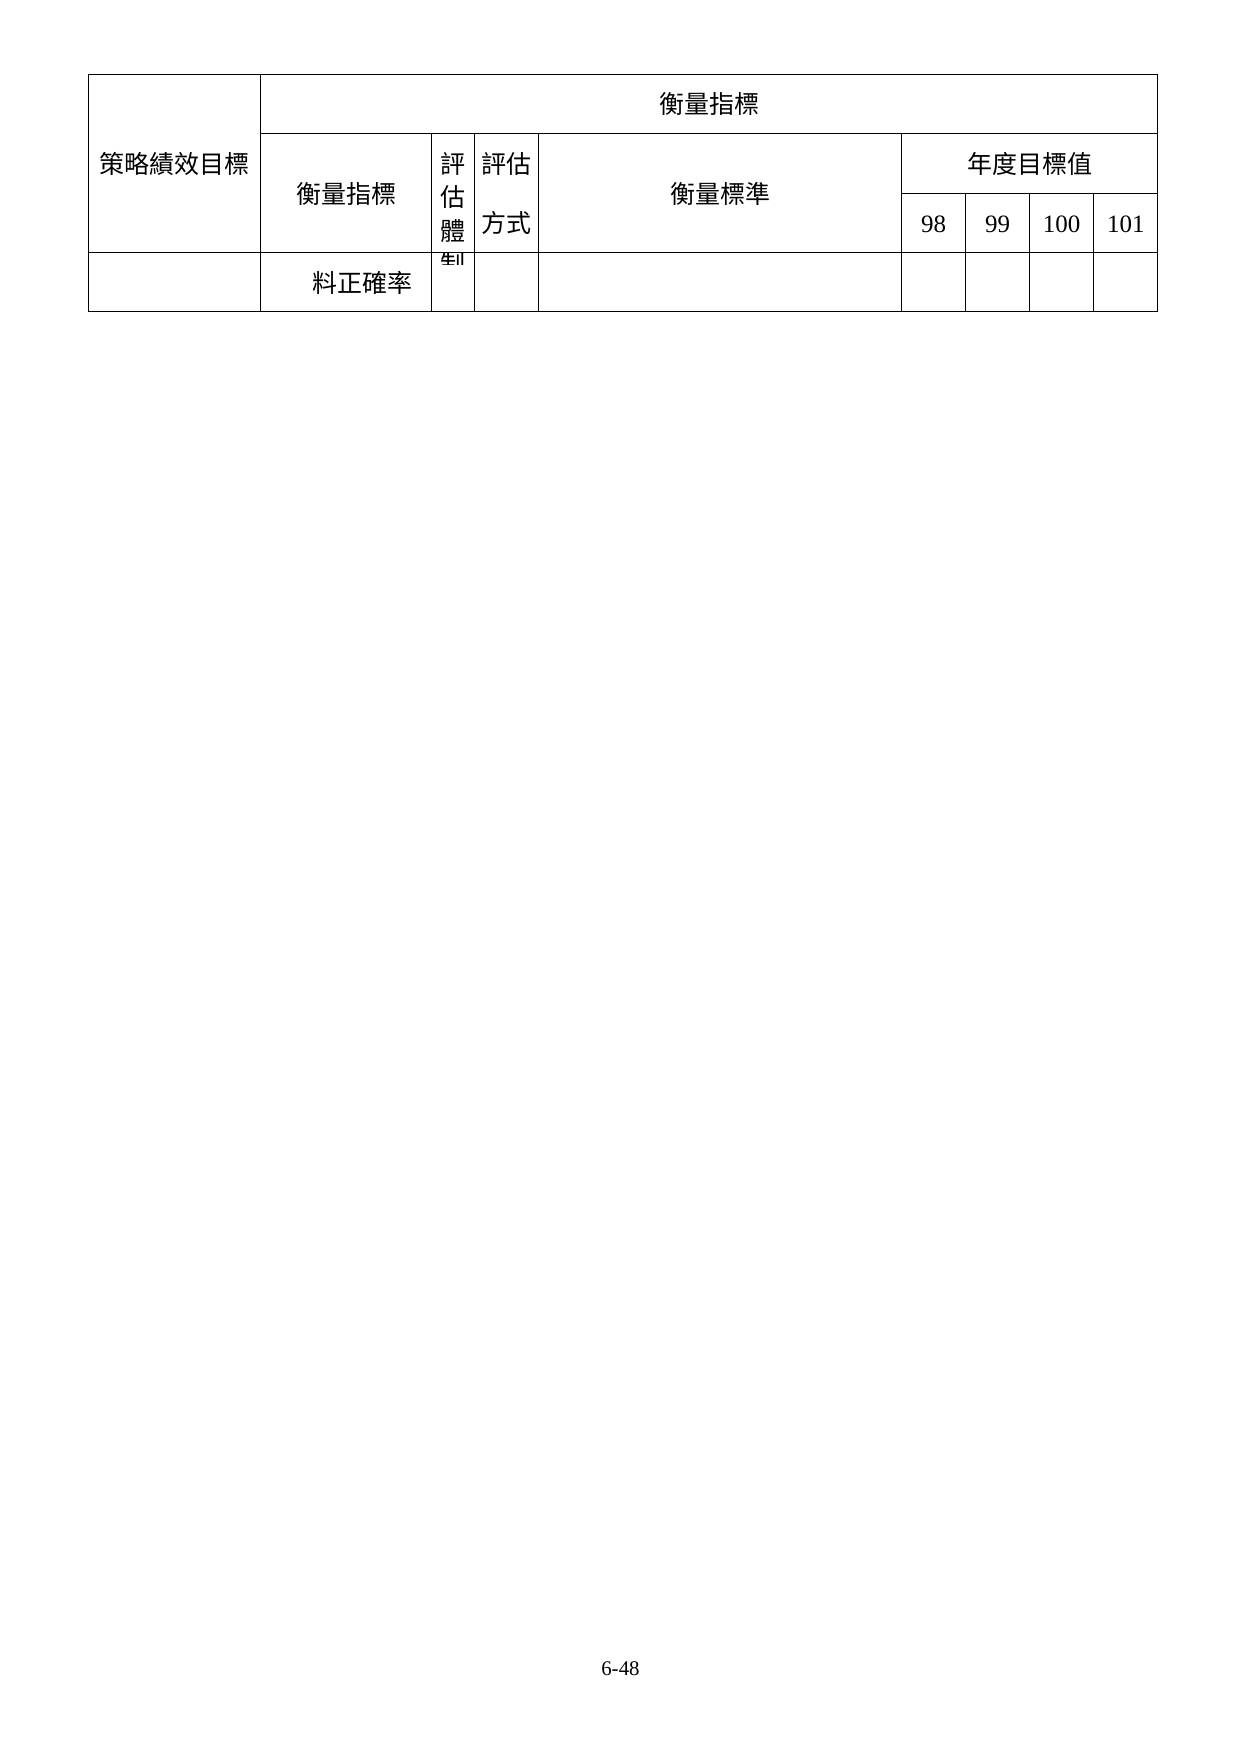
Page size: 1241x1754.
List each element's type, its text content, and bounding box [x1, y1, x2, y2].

table_cell 99 [966, 194, 1029, 252]
table_cell 衡量指標 [261, 134, 431, 252]
table_cell 98 [902, 194, 965, 252]
table_cell [966, 253, 1029, 311]
table_cell 衡量標準 [539, 134, 901, 252]
table_cell 1 [432, 253, 474, 311]
table_cell 101 [1094, 194, 1157, 252]
table_cell 料正確率 [261, 253, 431, 311]
table_cell 年度目標值 [902, 134, 1157, 192]
table_header 策略績效目標 [89, 75, 260, 252]
table_cell [902, 253, 965, 311]
table_cell 100 [1030, 194, 1093, 252]
table_cell 評估 方式 [475, 134, 538, 252]
table_cell 評估體制 [432, 134, 474, 252]
table_cell [89, 253, 260, 311]
table_cell [1094, 253, 1157, 311]
table_cell [1030, 253, 1093, 311]
table_header 衡量指標 [261, 75, 1157, 133]
table_cell [539, 253, 901, 311]
table_cell [475, 253, 538, 311]
